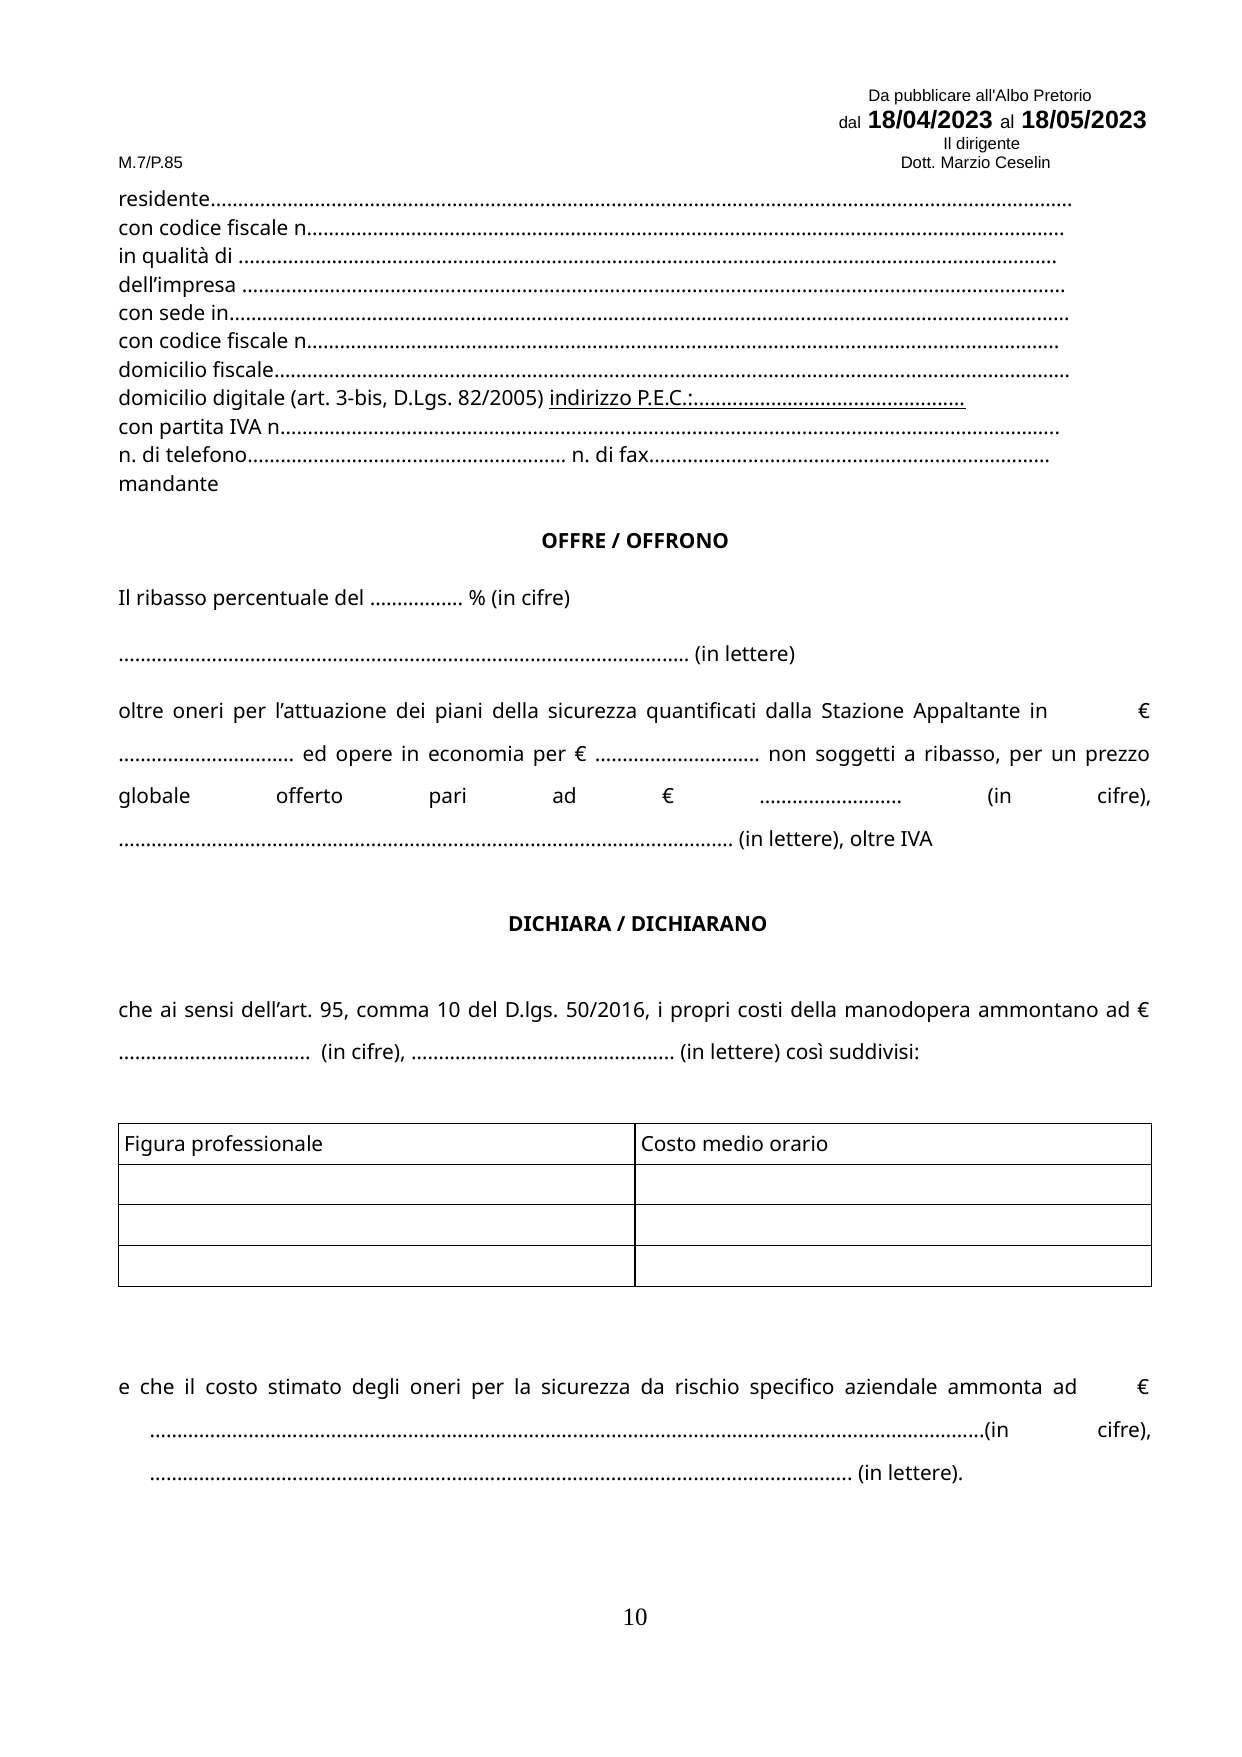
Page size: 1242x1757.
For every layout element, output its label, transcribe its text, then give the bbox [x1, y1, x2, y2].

text domicilio digitale (art. 3-bis, D.Lgs. 82/2005) indirizzo P.E.C.:........…………….......................... [118, 383, 1152, 412]
text che ai sensi dell’art. 95, comma 10 del D.lgs. 50/2016, i propri costi della manodopera ammontano ad € …………………………….. (in cifre), ………………………………………... (in lettere) così suddivisi: [118, 995, 1152, 1066]
text Il ribasso percentuale del ……….……. % (in cifre) [118, 583, 1152, 611]
table_cell [119, 1165, 634, 1204]
table_cell [119, 1205, 634, 1245]
text dell’impresa …………………………………………………………………………………………………………………………………... [118, 270, 1152, 298]
text e che il costo stimato degli oneri per la sicurezza da rischio specifico aziendale ammonta ad € ………………………..…………………………………………………………………………………………………………...(in cifre), ……………………………………………………………………………………………………………….. (in lettere). [118, 1372, 1152, 1486]
table_header Costo medio orario [636, 1124, 1151, 1163]
table_cell [119, 1246, 634, 1286]
text residente…….…………………………………………………………………………...……………………………………………………… [118, 184, 1152, 213]
text con codice fiscale n………………………………………………………………….…………………………………………………….. [118, 213, 1152, 241]
text OFFRE / OFFRONO [118, 526, 1152, 554]
text DICHIARA / DICHIARANO [118, 909, 1152, 938]
text ………………………………………………………………………………………….. (in lettere) [118, 639, 1152, 668]
table_cell [636, 1246, 1151, 1286]
text n. di telefono………………………...……………….……… n. di fax………………...…….……………………………………… [118, 440, 1152, 469]
text con codice fiscale n……………………………………………………………………………...……………………………………….. [118, 327, 1152, 355]
text domicilio fiscale…………………………………………………………………………….………………………………………………… [118, 355, 1152, 383]
text mandante [118, 469, 1152, 497]
table_header Figura professionale [119, 1124, 634, 1163]
text oltre oneri per l’attuazione dei piani della sicurezza quantificati dalla Stazione Appaltante in € ………………………….. ed opere in economia per € ………………………... non soggetti a ribasso, per un prezzo globale offerto pari ad € …………………….. (in cifre), …………………………………………………………………………………………………. (in lettere), oltre IVA [118, 696, 1152, 853]
table_cell [636, 1205, 1151, 1245]
text in qualità di ..…………………………………….……………………………………...……………………………………….…………. [118, 241, 1152, 270]
table_cell [636, 1165, 1151, 1204]
text con partita IVA n……………………………………………………………………………..…………………………………………….. [118, 412, 1152, 440]
text con sede in…………………………………………………………………………………...………………………………………………… [118, 298, 1152, 327]
